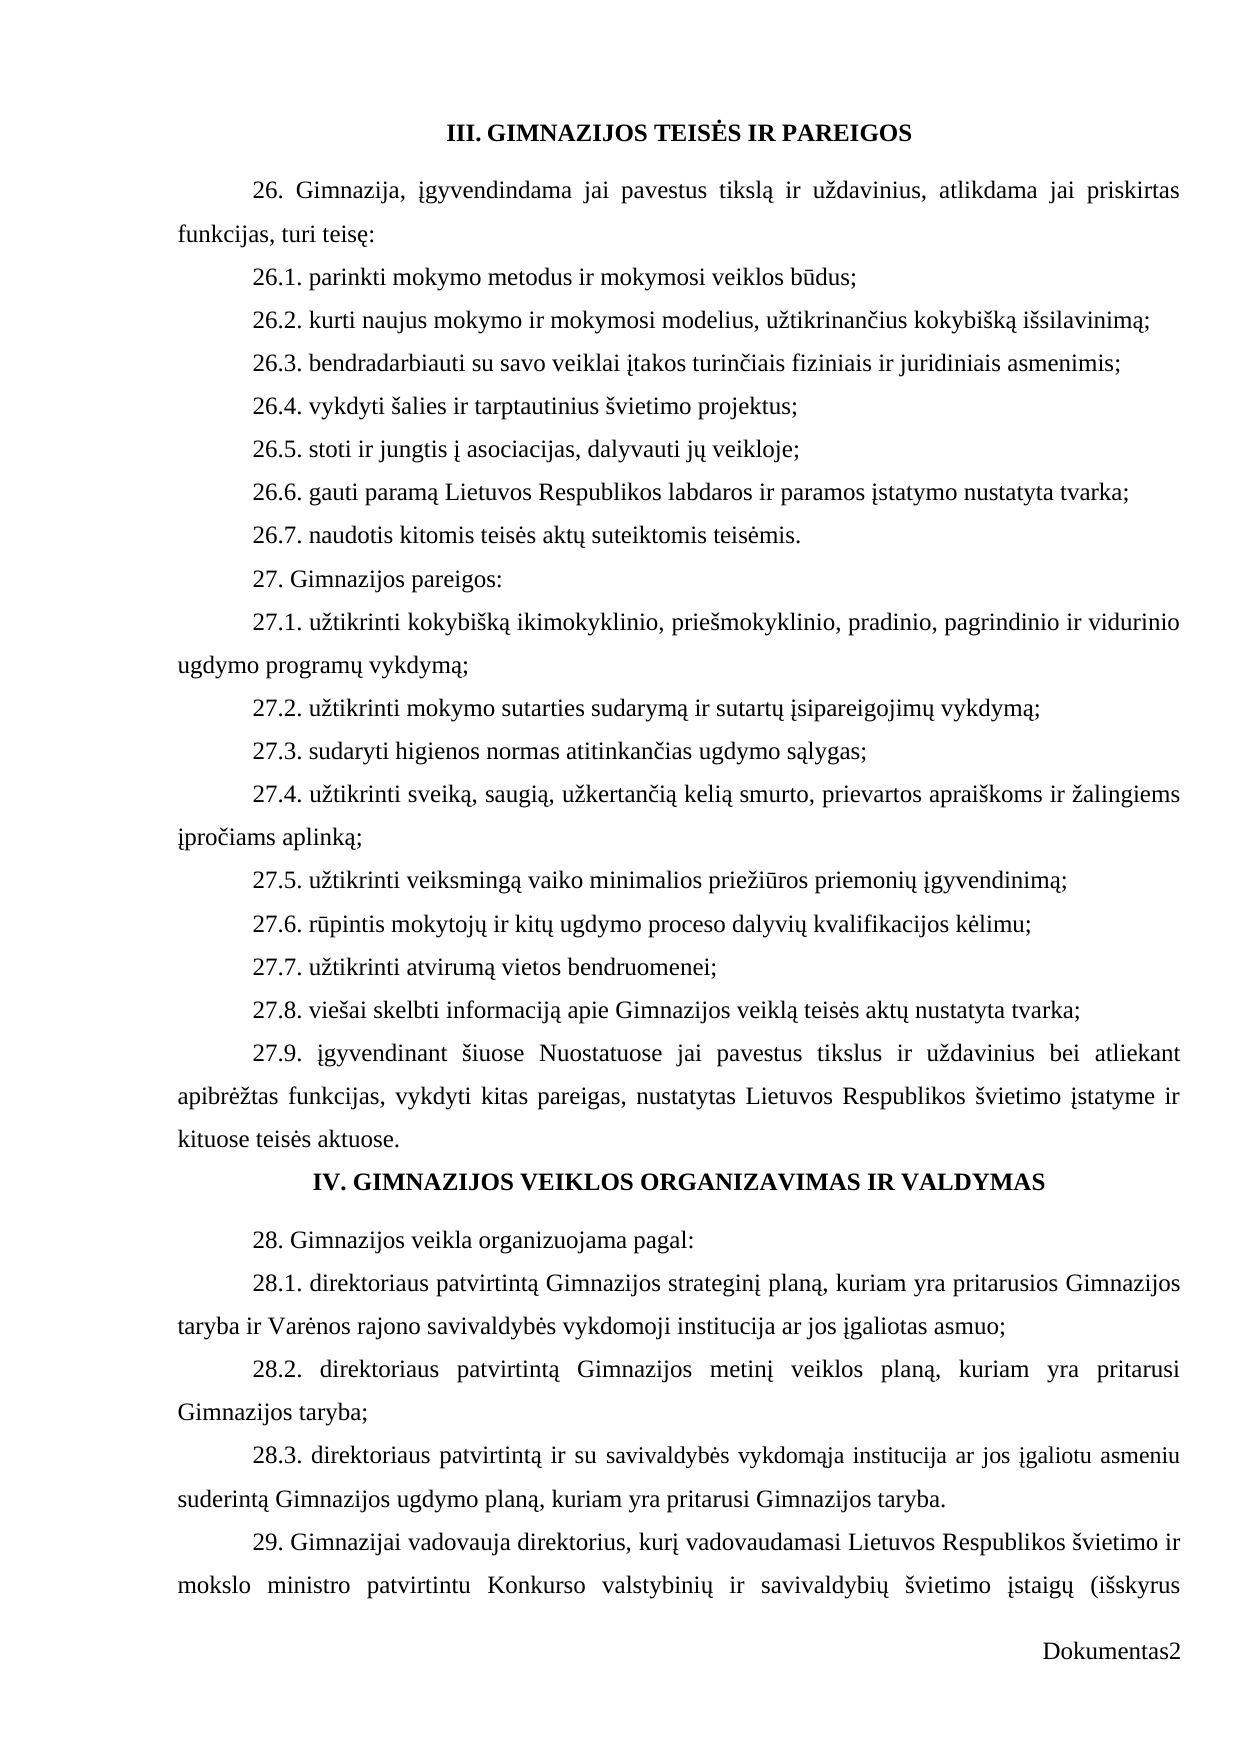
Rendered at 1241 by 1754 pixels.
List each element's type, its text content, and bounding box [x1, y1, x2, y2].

text 26.7. naudotis kitomis teisės aktų suteiktomis teisėmis. [177, 521, 1181, 549]
text 27.2. užtikrinti mokymo sutarties sudarymą ir sutartų įsipareigojimų vykdymą; [177, 693, 1181, 722]
text 26. Gimnazija, įgyvendindama jai pavestus tikslą ir uždavinius, atlikdama jai priskirtas funkcijas, turi teisę: [177, 176, 1181, 247]
text 28. Gimnazijos veikla organizuojama pagal: [177, 1225, 1181, 1254]
text 27.9. įgyvendinant šiuose Nuostatuose jai pavestus tikslus ir uždavinius bei atliekant apibrėžtas funkcijas, vykdyti kitas pareigas, nustatytas Lietuvos Respublikos švietimo įstatyme ir kituose teisės aktuose. [177, 1038, 1181, 1153]
text 26.5. stoti ir jungtis į asociacijas, dalyvauti jų veikloje; [177, 434, 1181, 463]
text 26.6. gauti paramą Lietuvos Respublikos labdaros ir paramos įstatymo nustatyta tvarka; [177, 477, 1181, 506]
text 26.2. kurti naujus mokymo ir mokymosi modelius, užtikrinančius kokybišką išsilavinimą; [177, 305, 1181, 334]
text 29. Gimnazijai vadovauja direktorius, kurį vadovaudamasi Lietuvos Respublikos švietimo ir mokslo ministro patvirtintu Konkurso valstybinių ir savivaldybių švietimo įstaigų (išskyrus [177, 1527, 1181, 1599]
text 27. Gimnazijos pareigos: [177, 564, 1181, 592]
text 28.1. direktoriaus patvirtintą Gimnazijos strateginį planą, kuriam yra pritarusios Gimnazijos taryba ir Varėnos rajono savivaldybės vykdomoji institucija ar jos įgaliotas asmuo; [177, 1268, 1181, 1340]
text 28.2. direktoriaus patvirtintą Gimnazijos metinį veiklos planą, kuriam yra pritarusi Gimnazijos taryba; [177, 1354, 1181, 1426]
text III. GIMNAZIJOS TEISĖS IR PAREIGOS [177, 118, 1181, 147]
text 27.8. viešai skelbti informaciją apie Gimnazijos veiklą teisės aktų nustatyta tvarka; [177, 995, 1181, 1024]
text 26.4. vykdyti šalies ir tarptautinius švietimo projektus; [177, 391, 1181, 420]
text 28.3. direktoriaus patvirtintą ir su savivaldybės vykdomąja institucija ar jos įgaliotu asmeniu suderintą Gimnazijos ugdymo planą, kuriam yra pritarusi Gimnazijos taryba. [177, 1441, 1181, 1512]
text 27.7. užtikrinti atvirumą vietos bendruomenei; [177, 952, 1181, 981]
text 26.3. bendradarbiauti su savo veiklai įtakos turinčiais fiziniais ir juridiniais asmenimis; [177, 348, 1181, 377]
text IV. GIMNAZIJOS VEIKLOS ORGANIZAVIMAS IR VALDYMAS [177, 1167, 1181, 1196]
text 27.1. užtikrinti kokybišką ikimokyklinio, priešmokyklinio, pradinio, pagrindinio ir vidurinio ugdymo programų vykdymą; [177, 607, 1181, 679]
text 27.5. užtikrinti veiksmingą vaiko minimalios priežiūros priemonių įgyvendinimą; [177, 866, 1181, 894]
text 27.4. užtikrinti sveiką, saugią, užkertančią kelią smurto, prievartos apraiškoms ir žalingiems įpročiams aplinką; [177, 779, 1181, 851]
text 27.6. rūpintis mokytojų ir kitų ugdymo proceso dalyvių kvalifikacijos kėlimu; [177, 909, 1181, 937]
text 27.3. sudaryti higienos normas atitinkančias ugdymo sąlygas; [177, 736, 1181, 765]
text 26.1. parinkti mokymo metodus ir mokymosi veiklos būdus; [177, 262, 1181, 291]
